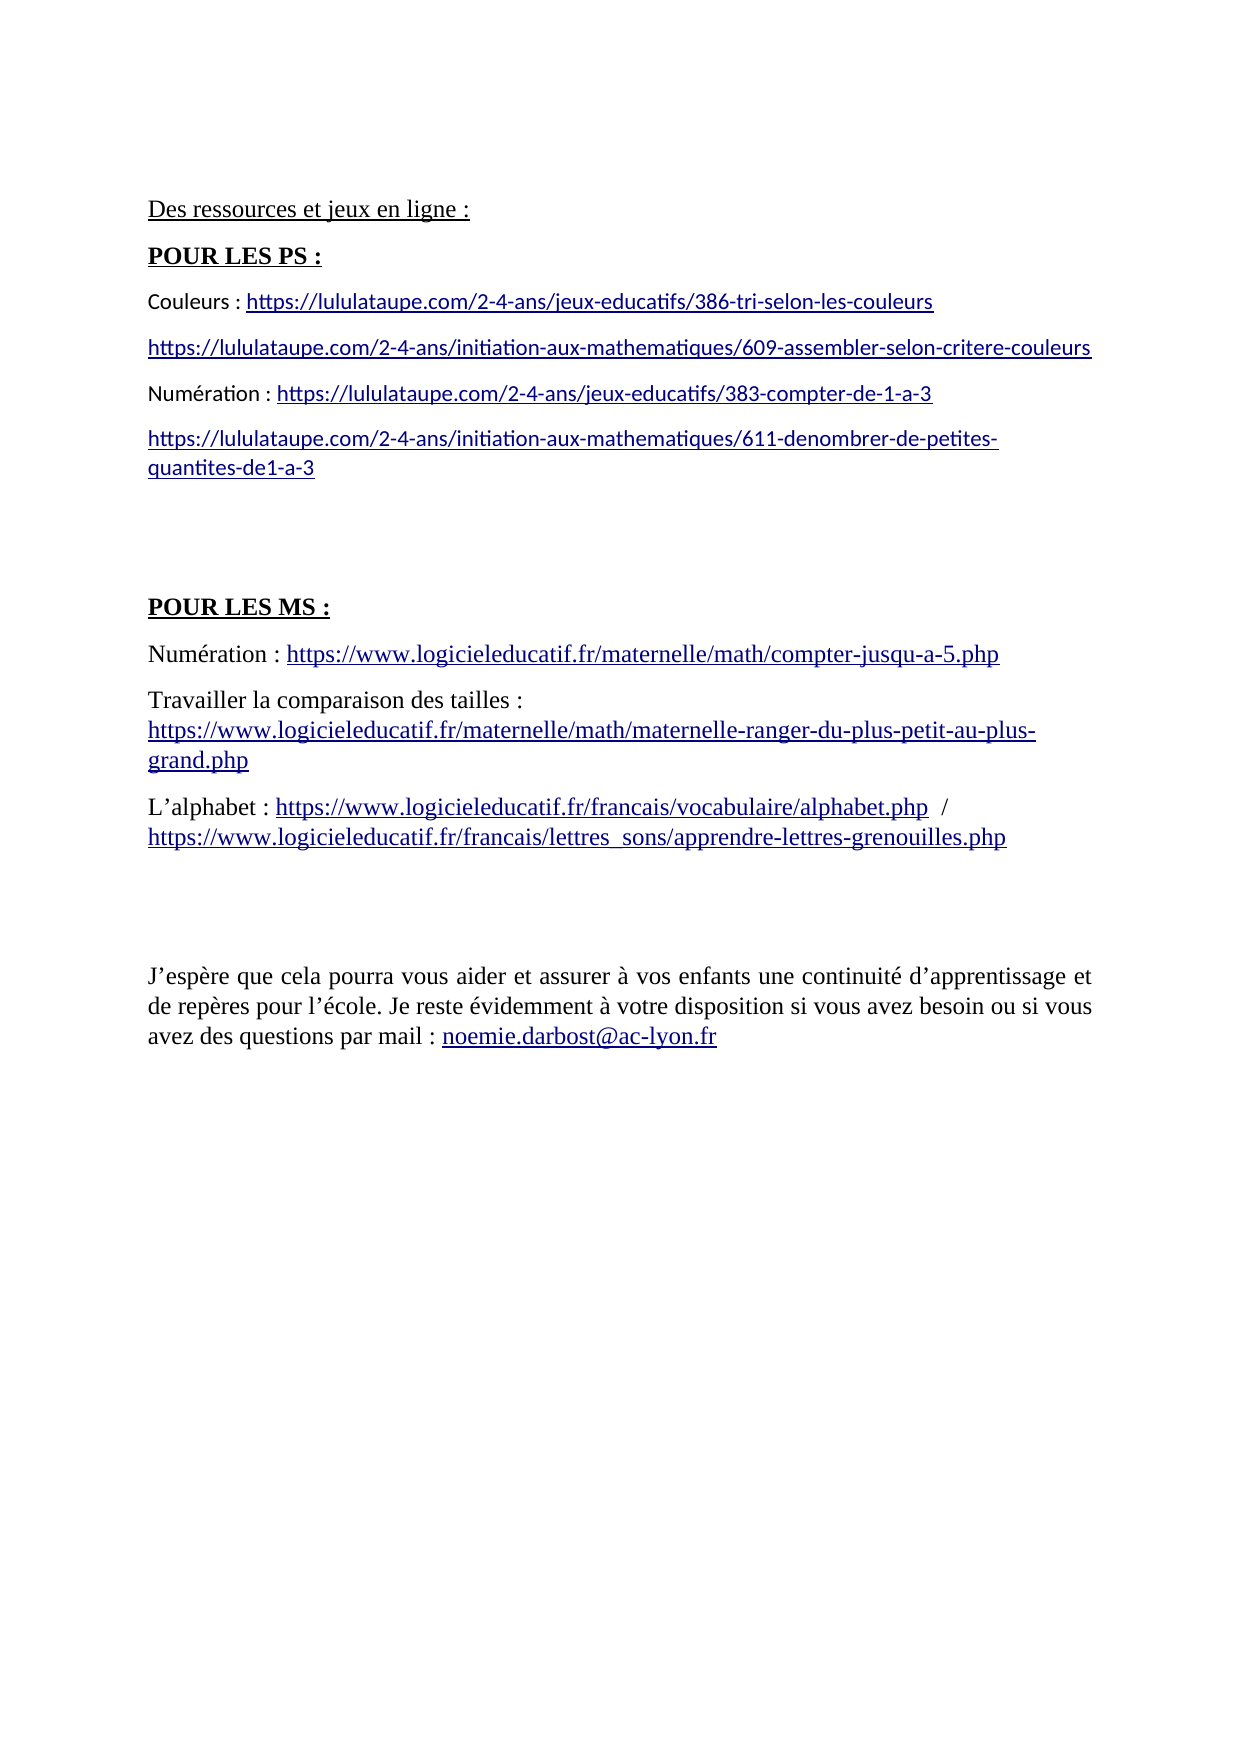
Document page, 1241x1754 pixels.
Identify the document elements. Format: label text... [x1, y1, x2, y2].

text Des ressources et jeux en ligne : [148, 194, 1093, 223]
text https://lululataupe.com/2-4-ans/initiation-aux-mathematiques/611-denombrer-de-petites-quantites-de1-a-3 [148, 424, 1093, 482]
text Numération : https://www.logicieleducatif.fr/maternelle/math/compter-jusqu-a-5.php [148, 639, 1093, 668]
text POUR LES MS : [148, 592, 1093, 621]
text https://lululataupe.com/2-4-ans/initiation-aux-mathematiques/609-assembler-selon-critere-couleurs [148, 333, 1093, 361]
text Numération : https://lululataupe.com/2-4-ans/jeux-educatifs/383-compter-de-1-a-3 [148, 379, 1093, 407]
text L’alphabet : https://www.logicieleducatif.fr/francais/vocabulaire/alphabet.php / https://www.logicieleducatif.fr/francais/lettres_sons/apprendre-lettres-grenouilles.php [148, 792, 1093, 851]
text Couleurs : https://lululataupe.com/2-4-ans/jeux-educatifs/386-tri-selon-les-couleurs [148, 287, 1093, 315]
text POUR LES PS : [148, 241, 1093, 269]
text Travailler la comparaison des tailles : https://www.logicieleducatif.fr/maternelle/math/maternelle-ranger-du-plus-petit-au-plus-grand.php [148, 686, 1093, 774]
text J’espère que cela pourra vous aider et assurer à vos enfants une continuité d’apprentissage et de repères pour l’école. Je reste évidemment à votre disposition si vous avez besoin ou si vous avez des questions par mail : noemie.darbost@ac-lyon.fr [148, 961, 1093, 1050]
